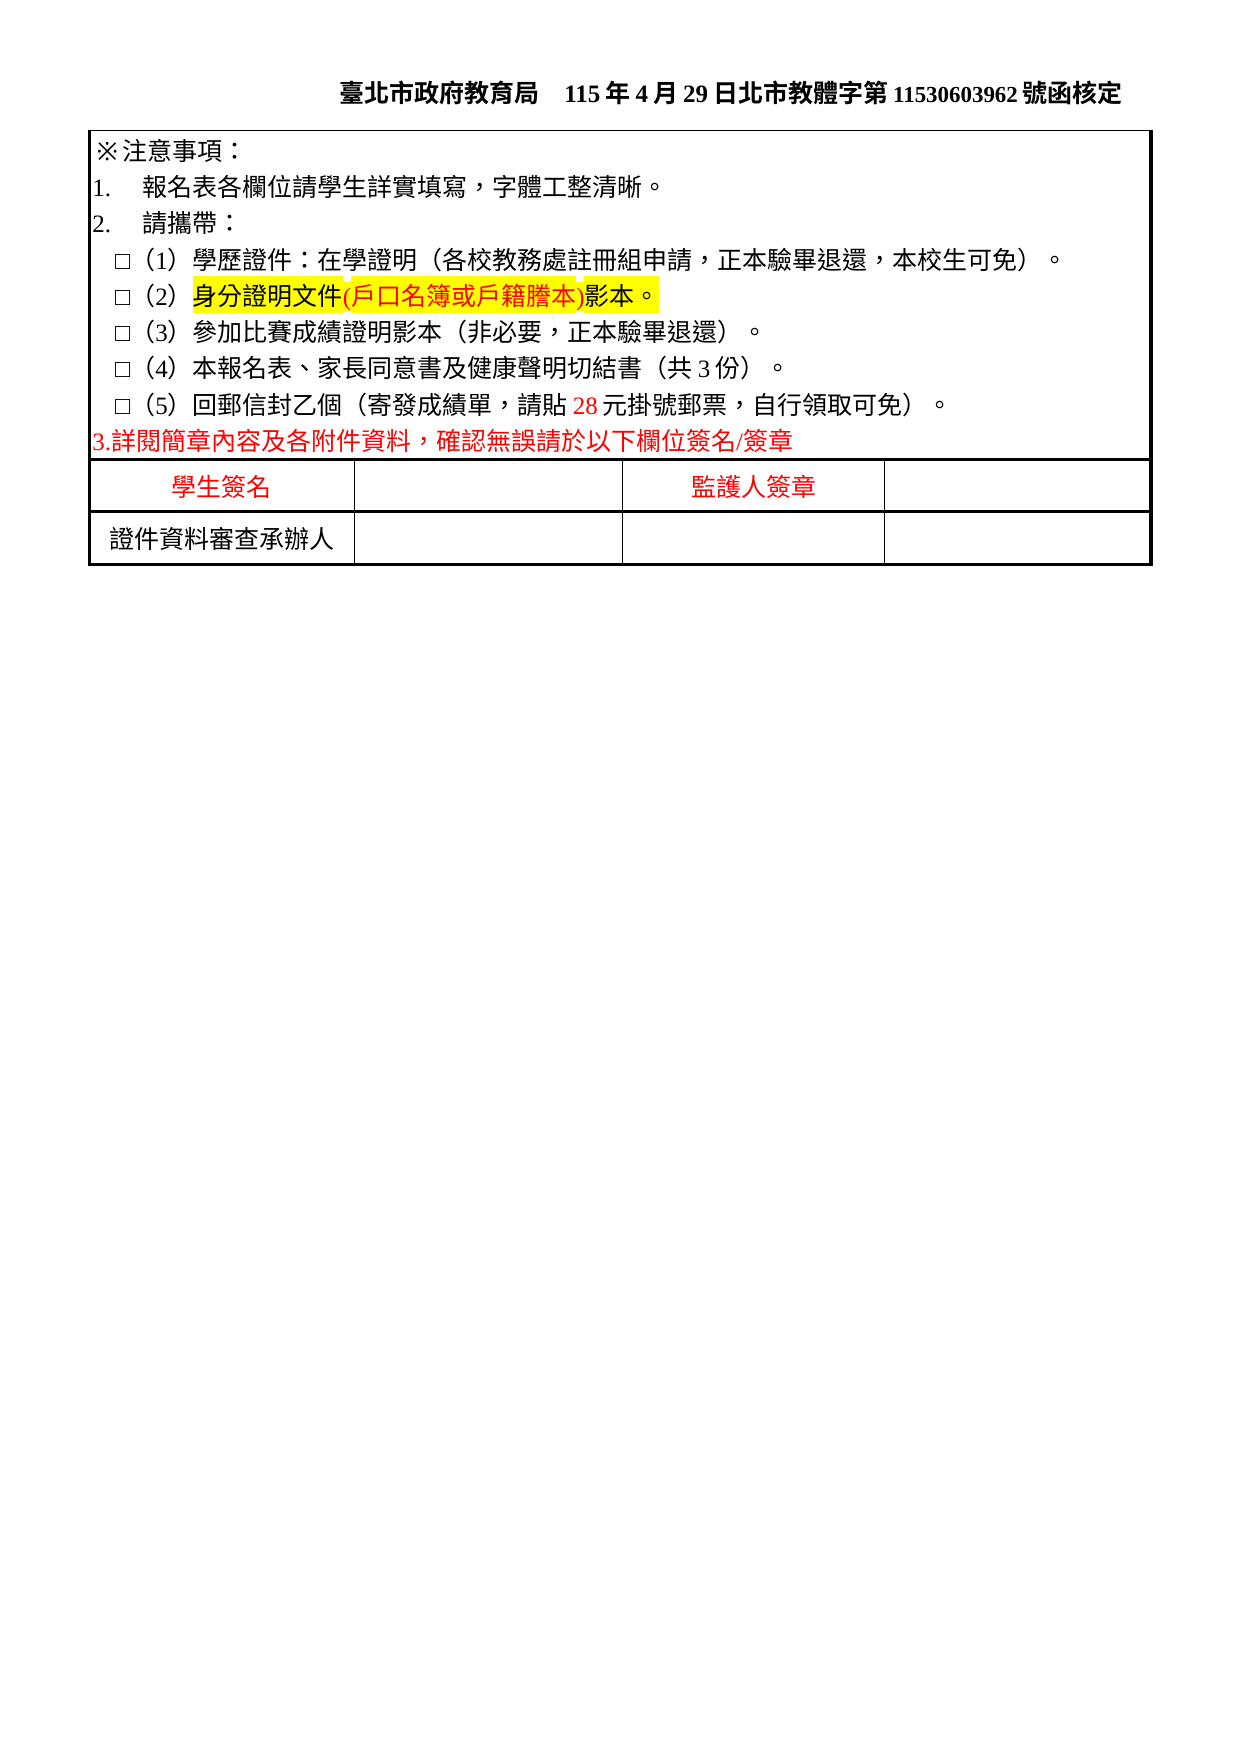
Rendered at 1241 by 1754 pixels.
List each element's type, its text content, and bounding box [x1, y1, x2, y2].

table_cell [355, 461, 622, 510]
table_cell 監護人簽章 [623, 461, 884, 510]
table_cell ※注意事項： 報名表各欄位請學生詳實填寫，字體工整清晰。 請攜帶： □（1）學歷證件：在學證明（各校教務處註冊組申請，正本驗畢退還，本校生可免）。 □（2）身分證明文件(戶口名簿或戶籍謄本)影本。 □（3）參加比賽成績證明影本（非必要，正本驗畢退還）。 □（4）本報名表、家長同意書及健康聲明切結書（共3份）。 □（5）回郵信封乙個（寄發成績單，請貼28元掛號郵票，自行領取可免）。 3.詳閱簡章內容及各附件資料，確認無誤請於以下欄位簽名/簽章 [91, 131, 1149, 458]
table_cell 學生簽名 [91, 461, 354, 510]
table_cell 證件資料審查承辦人 [91, 513, 354, 563]
table_cell [885, 461, 1149, 510]
table_cell [885, 513, 1149, 563]
table_cell [623, 513, 884, 563]
table_cell [355, 513, 622, 563]
